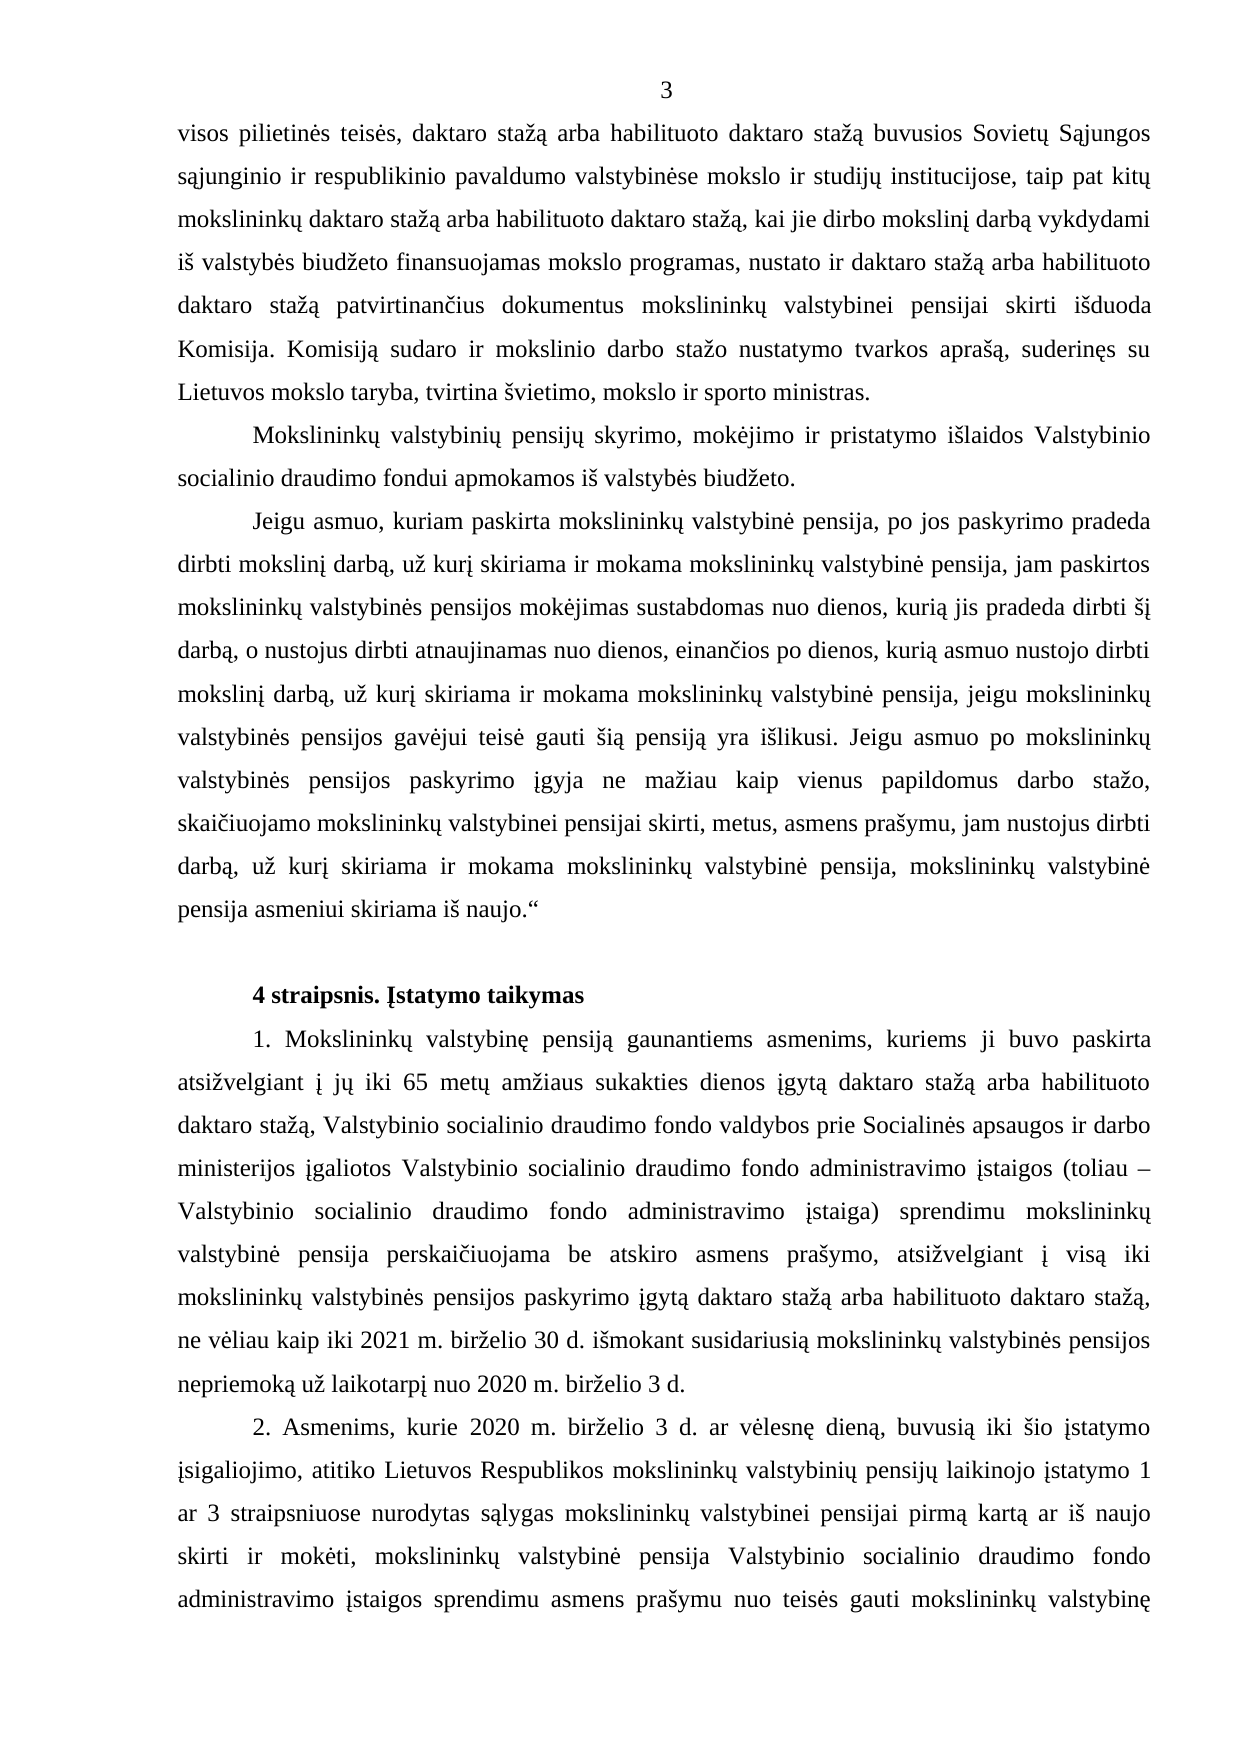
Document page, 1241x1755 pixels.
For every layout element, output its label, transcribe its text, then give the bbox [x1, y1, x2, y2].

text visos pilietinės teisės, daktaro stažą arba habilituoto daktaro stažą buvusios Sovietų Sąjungos sąjunginio ir respublikinio pavaldumo valstybinėse mokslo ir studijų institucijose, taip pat kitų mokslininkų daktaro stažą arba habilituoto daktaro stažą, kai jie dirbo mokslinį darbą vykdydami iš valstybės biudžeto finansuojamas mokslo programas, nustato ir daktaro stažą arba habilituoto daktaro stažą patvirtinančius dokumentus mokslininkų valstybinei pensijai skirti išduoda Komisija. Komisiją sudaro ir mokslinio darbo stažo nustatymo tvarkos aprašą, suderinęs su Lietuvos mokslo taryba, tvirtina švietimo, mokslo ir sporto ministras. [177, 118, 1152, 406]
text 4 straipsnis. Įstatymo taikymas [177, 981, 1152, 1009]
text 1. Mokslininkų valstybinę pensiją gaunantiems asmenims, kuriems ji buvo paskirta atsižvelgiant į jų iki 65 metų amžiaus sukakties dienos įgytą daktaro stažą arba habilituoto daktaro stažą, Valstybinio socialinio draudimo fondo valdybos prie Socialinės apsaugos ir darbo ministerijos įgaliotos Valstybinio socialinio draudimo fondo administravimo įstaigos (toliau – Valstybinio socialinio draudimo fondo administravimo įstaiga) sprendimu mokslininkų valstybinė pensija perskaičiuojama be atskiro asmens prašymo, atsižvelgiant į visą iki mokslininkų valstybinės pensijos paskyrimo įgytą daktaro stažą arba habilituoto daktaro stažą, ne vėliau kaip iki 2021 m. birželio 30 d. išmokant susidariusią mokslininkų valstybinės pensijos nepriemoką už laikotarpį nuo 2020 m. birželio 3 d. [177, 1024, 1152, 1397]
text Jeigu asmuo, kuriam paskirta mokslininkų valstybinė pensija, po jos paskyrimo pradeda dirbti mokslinį darbą, už kurį skiriama ir mokama mokslininkų valstybinė pensija, jam paskirtos mokslininkų valstybinės pensijos mokėjimas sustabdomas nuo dienos, kurią jis pradeda dirbti šį darbą, o nustojus dirbti atnaujinamas nuo dienos, einančios po dienos, kurią asmuo nustojo dirbti mokslinį darbą, už kurį skiriama ir mokama mokslininkų valstybinė pensija, jeigu mokslininkų valstybinės pensijos gavėjui teisė gauti šią pensiją yra išlikusi. Jeigu asmuo po mokslininkų valstybinės pensijos paskyrimo įgyja ne mažiau kaip vienus papildomus darbo stažo, skaičiuojamo mokslininkų valstybinei pensijai skirti, metus, asmens prašymu, jam nustojus dirbti darbą, už kurį skiriama ir mokama mokslininkų valstybinė pensija, mokslininkų valstybinė pensija asmeniui skiriama iš naujo.“ [177, 506, 1152, 923]
text 2. Asmenims, kurie 2020 m. birželio 3 d. ar vėlesnę dieną, buvusią iki šio įstatymo įsigaliojimo, atitiko Lietuvos Respublikos mokslininkų valstybinių pensijų laikinojo įstatymo 1 ar 3 straipsniuose nurodytas sąlygas mokslininkų valstybinei pensijai pirmą kartą ar iš naujo skirti ir mokėti, mokslininkų valstybinė pensija Valstybinio socialinio draudimo fondo administravimo įstaigos sprendimu asmens prašymu nuo teisės gauti mokslininkų valstybinę [177, 1412, 1152, 1613]
text Mokslininkų valstybinių pensijų skyrimo, mokėjimo ir pristatymo išlaidos Valstybinio socialinio draudimo fondui apmokamos iš valstybės biudžeto. [177, 420, 1152, 492]
